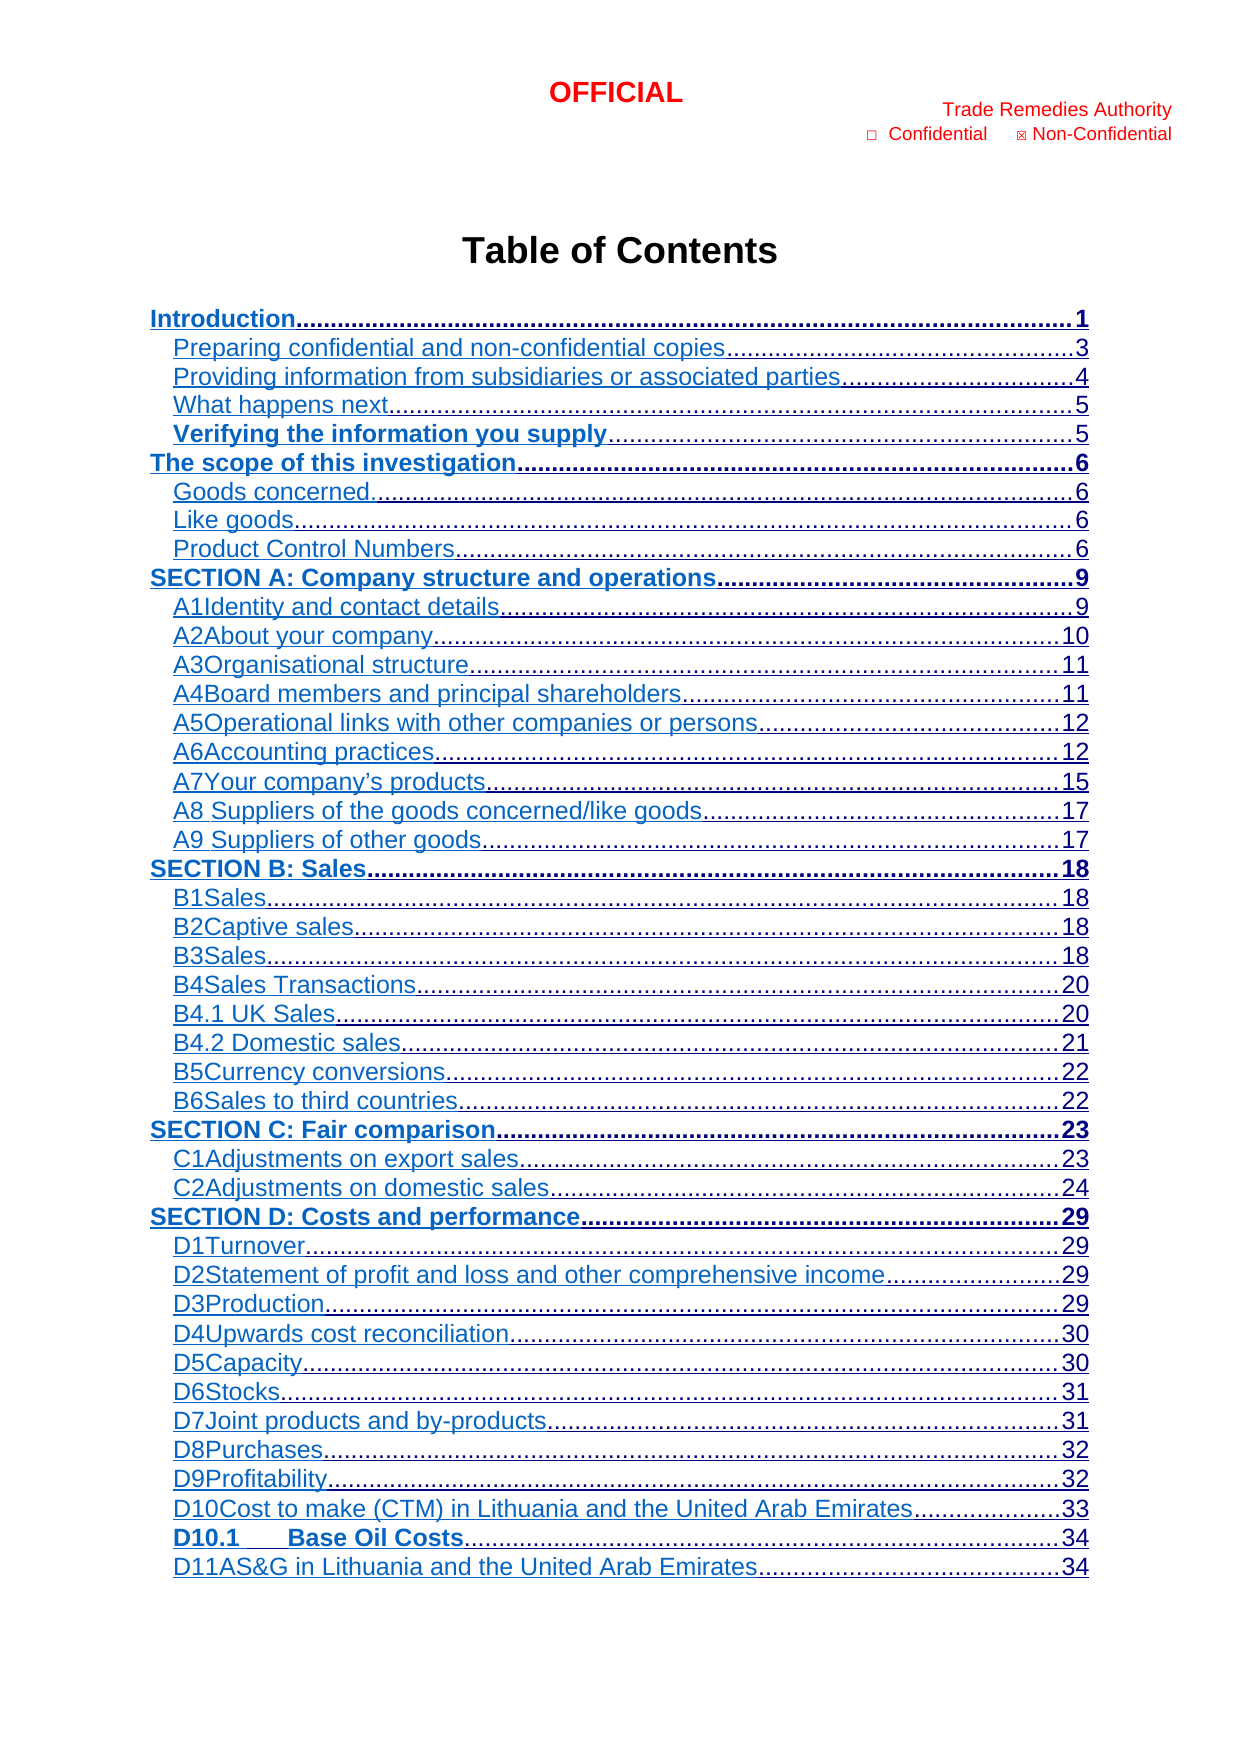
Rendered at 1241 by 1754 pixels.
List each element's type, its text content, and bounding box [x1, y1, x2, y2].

text Product Control Numbers 6 [173, 534, 1090, 563]
text B4 Sales Transactions 20 [173, 970, 1090, 999]
text A9 Suppliers of other goods 17 [173, 825, 1090, 854]
text A2 About your company 10 [173, 621, 1090, 650]
text B5 Currency conversions 22 [173, 1057, 1090, 1086]
text C1 Adjustments on export sales 23 [173, 1144, 1090, 1173]
text A3 Organisational structure 11 [173, 650, 1090, 679]
text B4.1 UK Sales 20 [173, 999, 1090, 1028]
text B1 Sales 18 [173, 883, 1090, 912]
text D3 Production 29 [173, 1289, 1090, 1319]
text A4 Board members and principal shareholders 11 [173, 679, 1090, 708]
text D4 Upwards cost reconciliation 30 [173, 1319, 1090, 1348]
text D8 Purchases 32 [173, 1435, 1090, 1464]
text SECTION A: Company structure and operations 9 [150, 563, 1090, 592]
text D11 AS&G in Lithuania and the United Arab Emirates 34 [173, 1552, 1090, 1581]
subtitle Table of Contents [150, 228, 1090, 271]
text D7 Joint products and by-products 31 [173, 1406, 1090, 1435]
text B6 Sales to third countries 22 [173, 1086, 1090, 1115]
text C2 Adjustments on domestic sales 24 [173, 1173, 1090, 1202]
text A1 Identity and contact details 9 [173, 592, 1090, 621]
text D1 Turnover 29 [173, 1231, 1090, 1260]
text D10 Cost to make (CTM) in Lithuania and the United Arab Emirates 33 [173, 1494, 1090, 1523]
text D5 Capacity 30 [173, 1348, 1090, 1377]
text D10.1 Base Oil Costs 34 [173, 1523, 1090, 1552]
text D2 Statement of profit and loss and other comprehensive income 29 [173, 1260, 1090, 1289]
text Like goods 6 [173, 505, 1090, 534]
text Providing information from subsidiaries or associated parties 4 [173, 362, 1090, 390]
text D9 Profitability 32 [173, 1464, 1090, 1494]
text Introduction 1 [150, 304, 1090, 333]
text SECTION D: Costs and performance 29 [150, 1202, 1090, 1231]
text SECTION C: Fair comparison 23 [150, 1115, 1090, 1144]
text A7 Your company’s products 15 [173, 767, 1090, 796]
text B2 Captive sales 18 [173, 912, 1090, 941]
text Goods concerned. 6 [173, 477, 1090, 505]
text B3 Sales 18 [173, 941, 1090, 970]
text Preparing confidential and non-confidential copies 3 [173, 333, 1090, 362]
text The scope of this investigation 6 [150, 448, 1090, 477]
text A8 Suppliers of the goods concerned/like goods 17 [173, 796, 1090, 825]
text What happens next 5 [173, 390, 1090, 419]
text D6 Stocks 31 [173, 1377, 1090, 1406]
text A5 Operational links with other companies or persons 12 [173, 708, 1090, 737]
text B4.2 Domestic sales 21 [173, 1028, 1090, 1057]
text SECTION B: Sales 18 [150, 854, 1090, 883]
text Verifying the information you supply 5 [173, 419, 1090, 448]
text A6 Accounting practices 12 [173, 737, 1090, 767]
